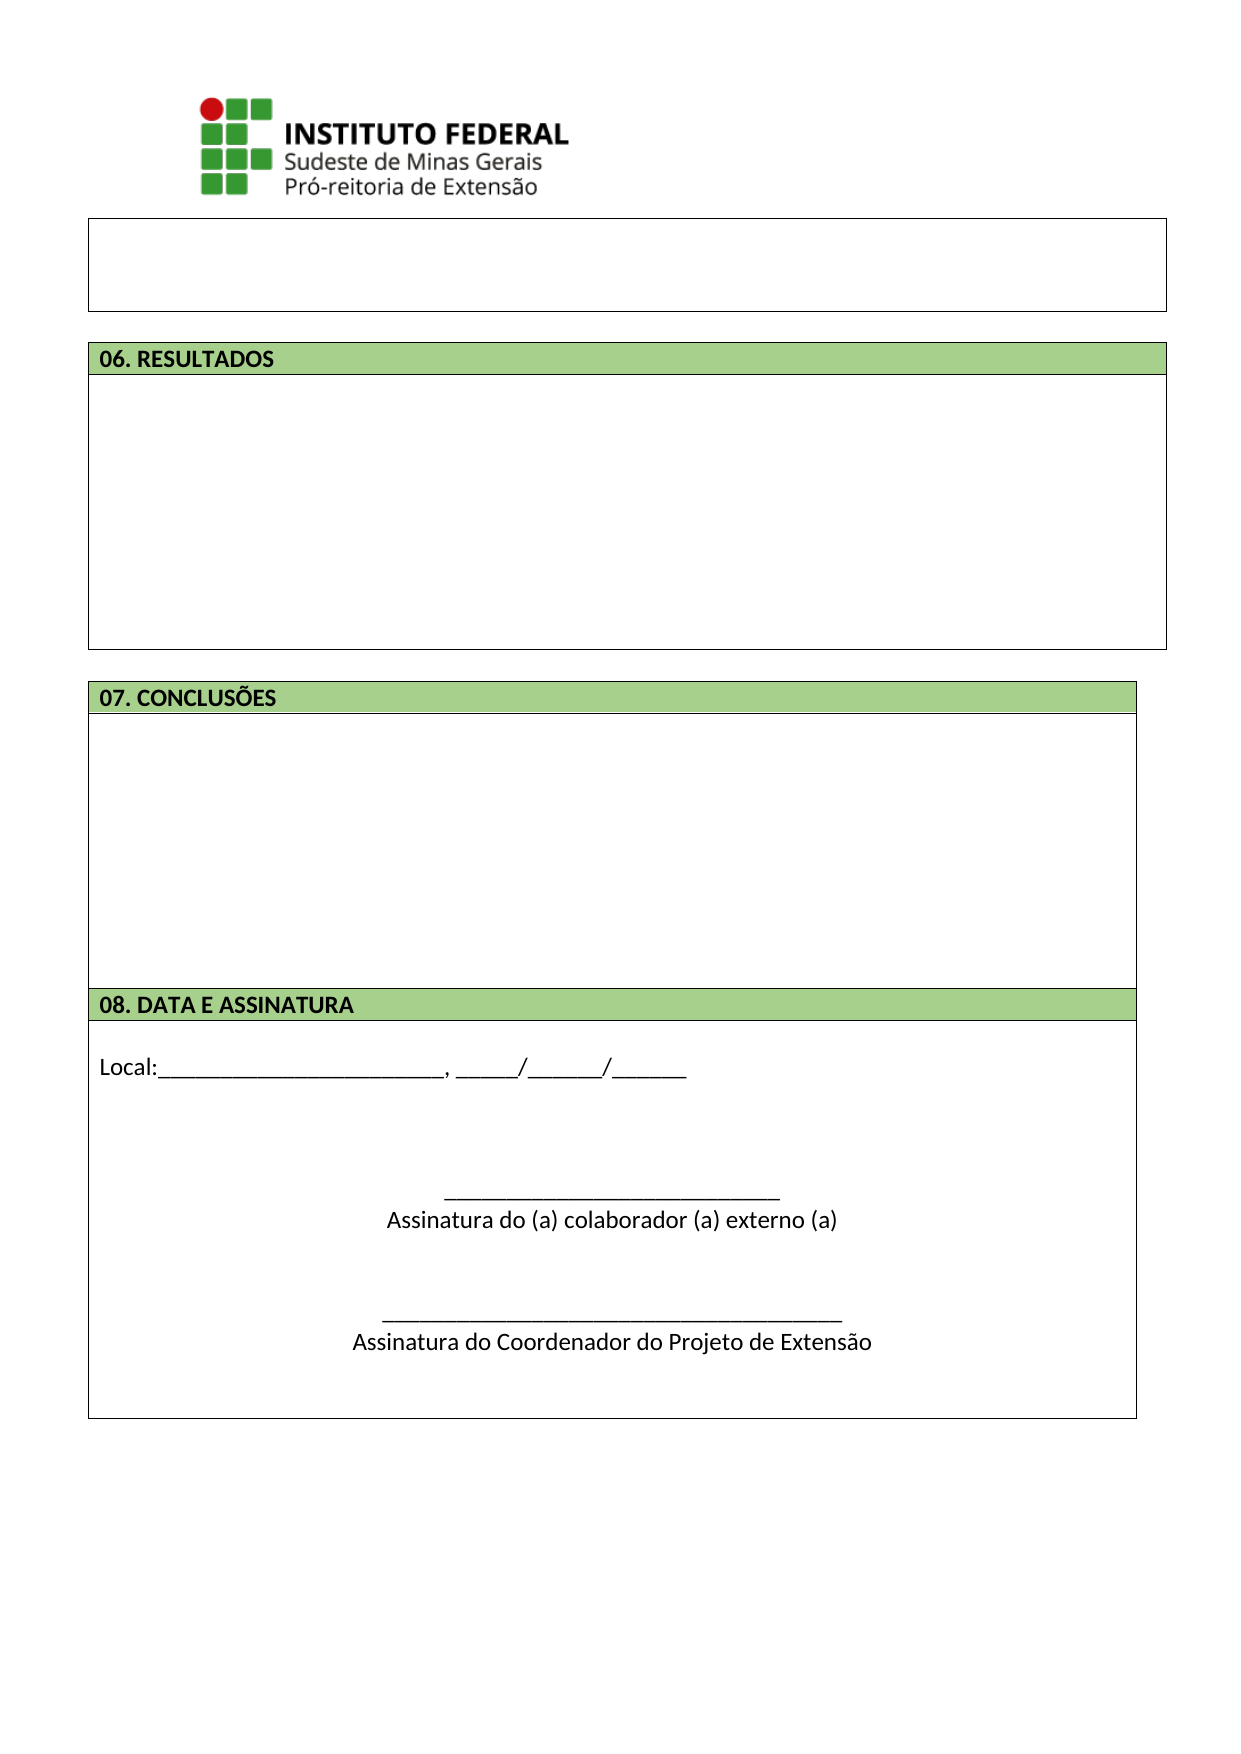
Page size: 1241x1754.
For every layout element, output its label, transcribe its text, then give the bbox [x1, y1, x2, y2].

table_cell Local:_______________________, _____/______/______ ___________________________ Assinatura do (a) colaborador (a) externo (a) _____________________________________ Assinatura do Coordenador do Projeto de Extensão [89, 1021, 1136, 1418]
table_header 06. RESULTADOS [89, 343, 1166, 374]
table_header 07. CONCLUSÕES [89, 682, 1136, 712]
table_cell 08. DATA E ASSINATURA [89, 989, 1136, 1020]
table_cell [89, 219, 1166, 311]
table_cell [89, 375, 1166, 649]
table_cell [89, 714, 1136, 988]
